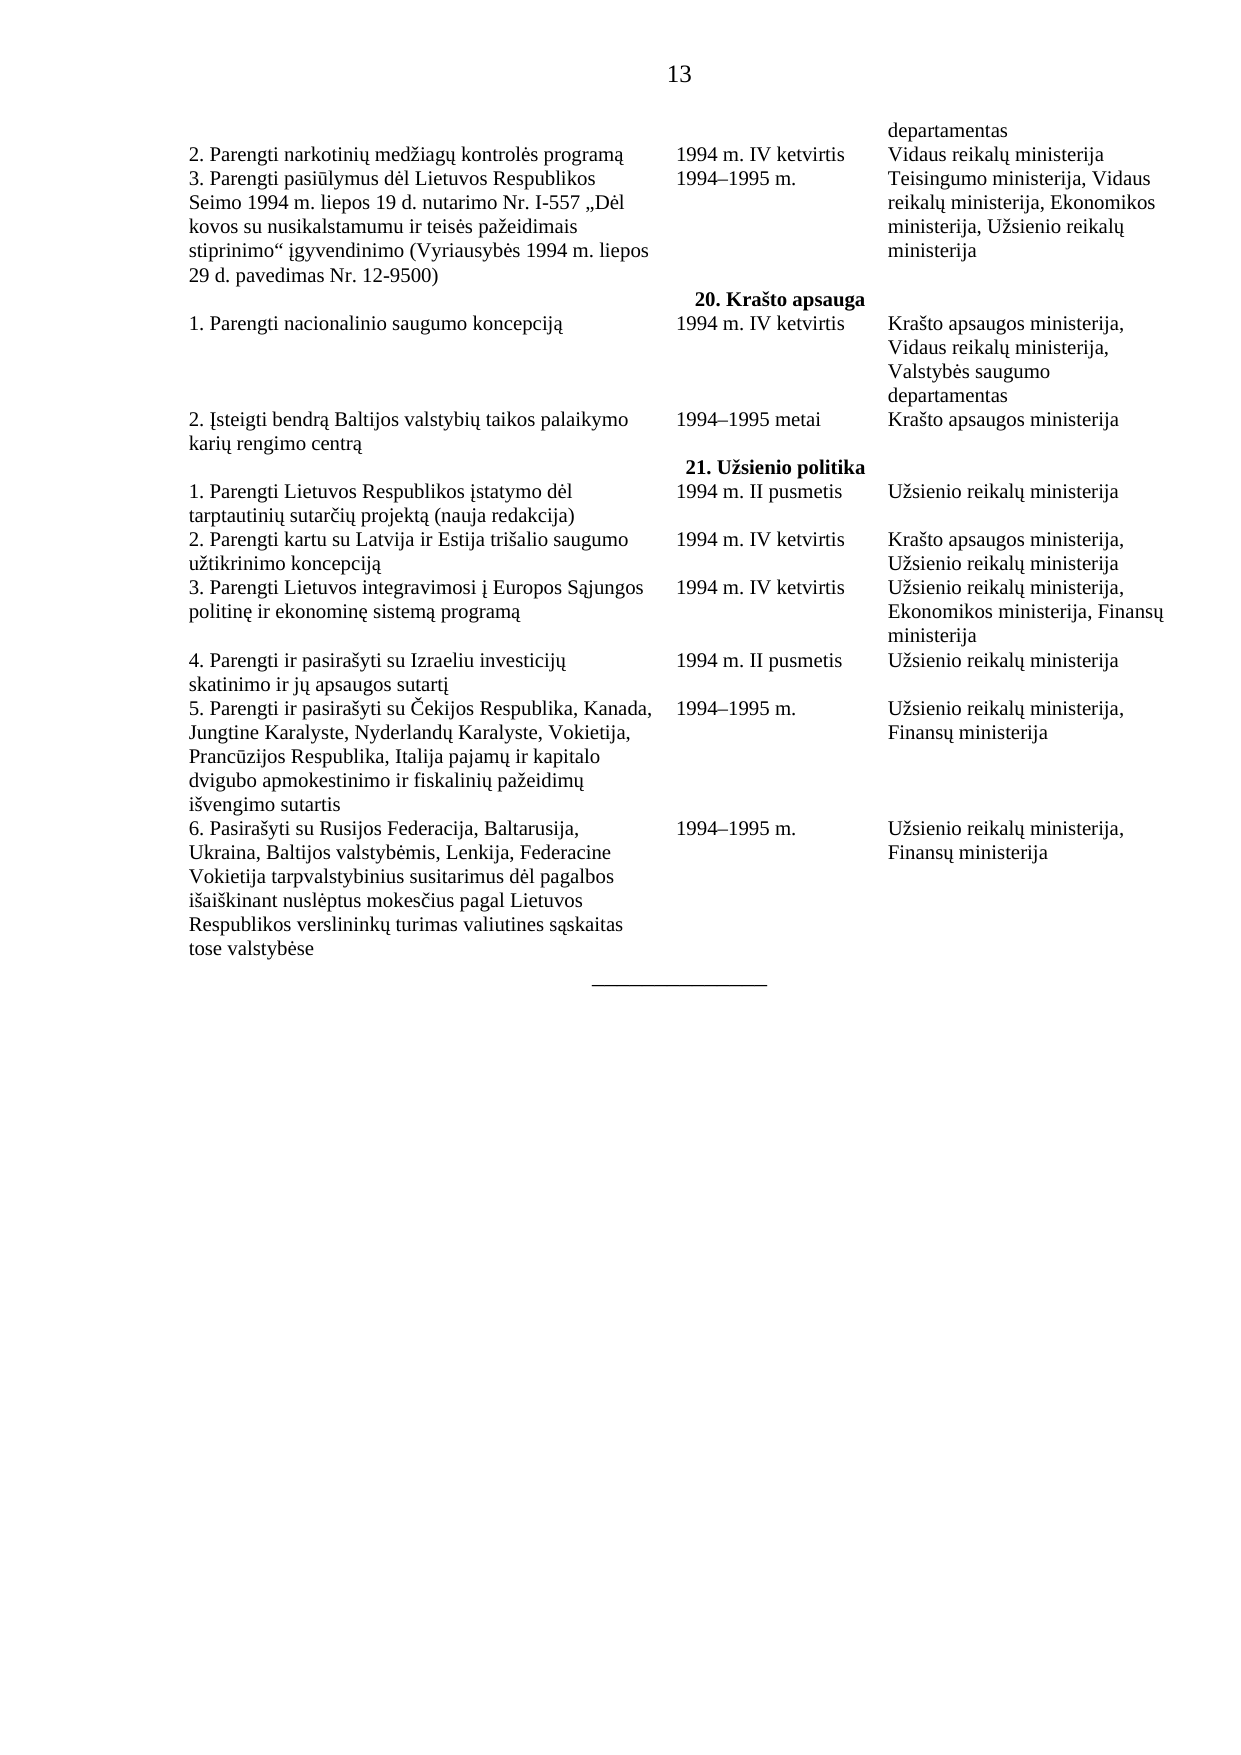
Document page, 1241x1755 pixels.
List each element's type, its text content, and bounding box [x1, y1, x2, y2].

table_cell Krašto apsaugos ministerija, Vidaus reikalų ministerija, Valstybės saugumo departamentas [876, 311, 1181, 407]
table_cell 5. Parengti ir pasirašyti su Čekijos Respublika, Kanada, Jungtine Karalyste, Nyderlandų Karalyste, Vokietija, Prancūzijos Respublika, Italija pajamų ir kapitalo dvigubo apmokestinimo ir fiskalinių pažeidimų išvengimo sutartis [177, 696, 664, 816]
table_cell Teisingumo ministerija, Vidaus reikalų ministerija, Ekonomikos ministerija, Užsienio reikalų ministerija [876, 166, 1181, 287]
table_cell 3. Parengti Lietuvos integravimosi į Europos Sąjungos politinę ir ekonominę sistemą programą [177, 575, 664, 647]
table_cell 1994 m. II pusmetis [665, 479, 876, 527]
table_cell departamentas [876, 118, 1181, 142]
table_cell 1994 m. IV ketvirtis [665, 142, 876, 166]
table_cell Krašto apsaugos ministerija, Užsienio reikalų ministerija [876, 527, 1181, 575]
table_cell 1. Parengti Lietuvos Respublikos įstatymo dėl tarptautinių sutarčių projektą (nauja redakcija) [177, 479, 664, 527]
table_cell 1994 m. IV ketvirtis [665, 527, 876, 575]
table_cell 1994–1995 metai [665, 407, 876, 455]
table_cell 20. Krašto apsauga [177, 287, 876, 311]
table_cell 6. Pasirašyti su Rusijos Federacija, Baltarusija, Ukraina, Baltijos valstybėmis, Lenkija, Federacine Vokietija tarpvalstybinius susitarimus dėl pagalbos išaiškinant nuslėptus mokesčius pagal Lietuvos Respublikos verslininkų turimas valiutines sąskaitas tose valstybėse [177, 816, 664, 960]
table_cell Užsienio reikalų ministerija, Finansų ministerija [876, 816, 1181, 960]
table_cell 2. Įsteigti bendrą Baltijos valstybių taikos palaikymo karių rengimo centrą [177, 407, 664, 455]
table_cell [876, 287, 1181, 311]
table_cell 21. Užsienio politika [177, 455, 876, 479]
table_cell 1994 m. IV ketvirtis [665, 575, 876, 647]
table_cell [177, 118, 664, 142]
table_cell [665, 118, 876, 142]
text ______________ [177, 960, 1181, 989]
table_cell 1994 m. II pusmetis [665, 648, 876, 696]
table_cell 1994–1995 m. [665, 816, 876, 960]
table_cell 1994–1995 m. [665, 166, 876, 287]
table_cell Užsienio reikalų ministerija, Finansų ministerija [876, 696, 1181, 816]
table_cell Užsienio reikalų ministerija [876, 479, 1181, 527]
table_cell Užsienio reikalų ministerija, Ekonomikos ministerija, Finansų ministerija [876, 575, 1181, 647]
table_cell 2. Parengti kartu su Latvija ir Estija trišalio saugumo užtikrinimo koncepciją [177, 527, 664, 575]
table_cell 1994–1995 m. [665, 696, 876, 816]
table_cell Krašto apsaugos ministerija [876, 407, 1181, 455]
table_cell 1994 m. IV ketvirtis [665, 311, 876, 407]
table_cell 4. Parengti ir pasirašyti su Izraeliu investicijų skatinimo ir jų apsaugos sutartį [177, 648, 664, 696]
table_cell [876, 455, 1181, 479]
table_cell Vidaus reikalų ministerija [876, 142, 1181, 166]
table_cell 1. Parengti nacionalinio saugumo koncepciją [177, 311, 664, 407]
table_cell Užsienio reikalų ministerija [876, 648, 1181, 696]
table_cell 3. Parengti pasiūlymus dėl Lietuvos Respublikos Seimo 1994 m. liepos 19 d. nutarimo Nr. I-557 „Dėl kovos su nusikalstamumu ir teisės pažeidimais stiprinimo“ įgyvendinimo (Vyriausybės 1994 m. liepos 29 d. pavedimas Nr. 12-9500) [177, 166, 664, 287]
table_cell 2. Parengti narkotinių medžiagų kontrolės programą [177, 142, 664, 166]
